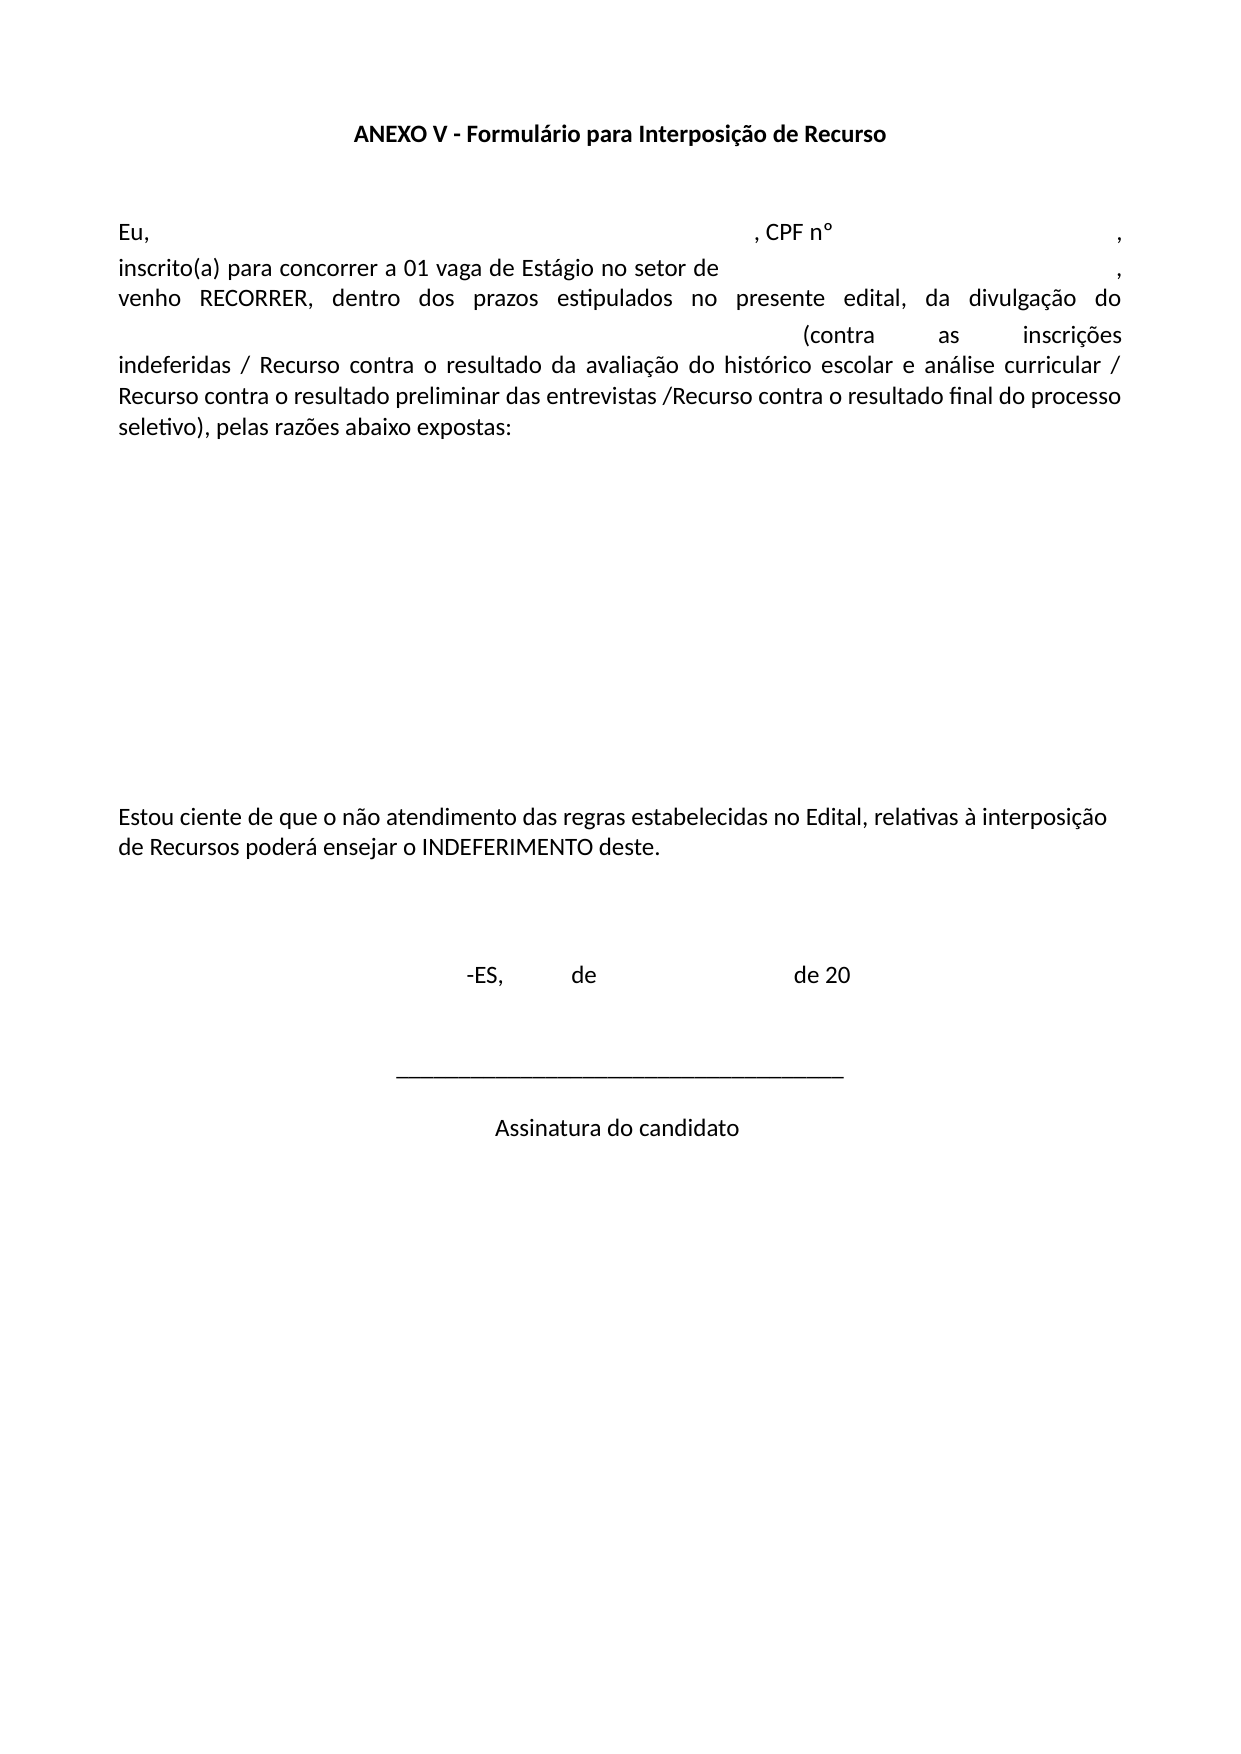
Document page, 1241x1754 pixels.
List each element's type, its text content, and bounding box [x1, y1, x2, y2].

text ANEXO V - Formulário para Interposição de Recurso [118, 118, 1122, 149]
text Eu,, CPF nº, inscrito(a) para concorrer a 01 vaga de Estágio no setor de , venho RECORRER, dentro dos prazos estipulados no presente edital, da divulgação do (contra as inscrições indeferidas / Recurso contra o resultado da avaliação do histórico escolar e análise curricular / Recurso contra o resultado preliminar das entrevistas /Recurso contra o resultado final do processo seletivo), pelas razões abaixo expostas: [118, 210, 1122, 441]
text Assinatura do candidato [118, 1112, 1122, 1143]
text Estou ciente de que o não atendimento das regras estabelecidas no Edital, relativas à interposição de Recursos poderá ensejar o INDEFERIMENTO deste. [118, 801, 1122, 862]
text ____________________________________ [118, 1051, 1122, 1082]
text -ES, de de 20 [118, 954, 1122, 990]
